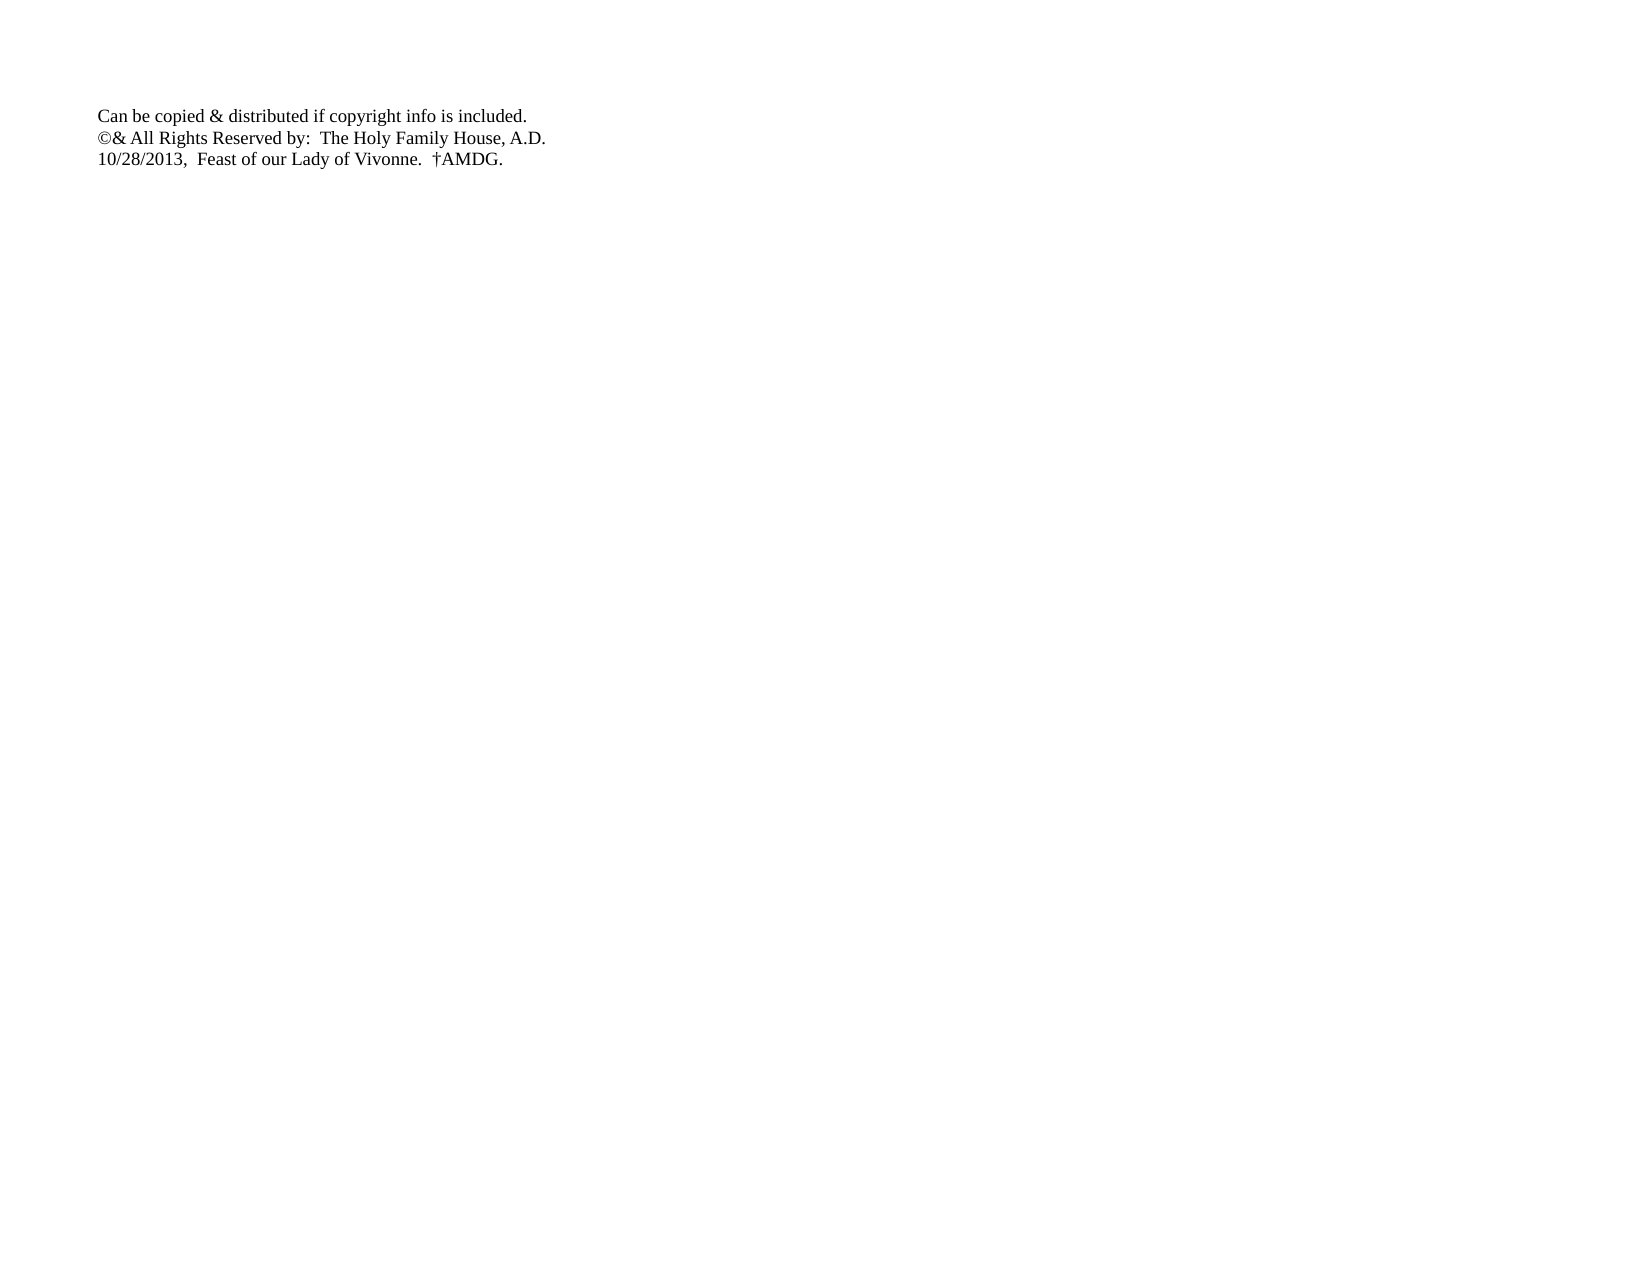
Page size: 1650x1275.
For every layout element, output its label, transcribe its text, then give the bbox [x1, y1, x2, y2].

text Can be copied & distributed if copyright info is included. ©& All Rights Reserved by: The Holy Family House, A.D. 10/28/2013, Feast of our Lady of Vivonne. †AMDG. [97, 105, 547, 170]
